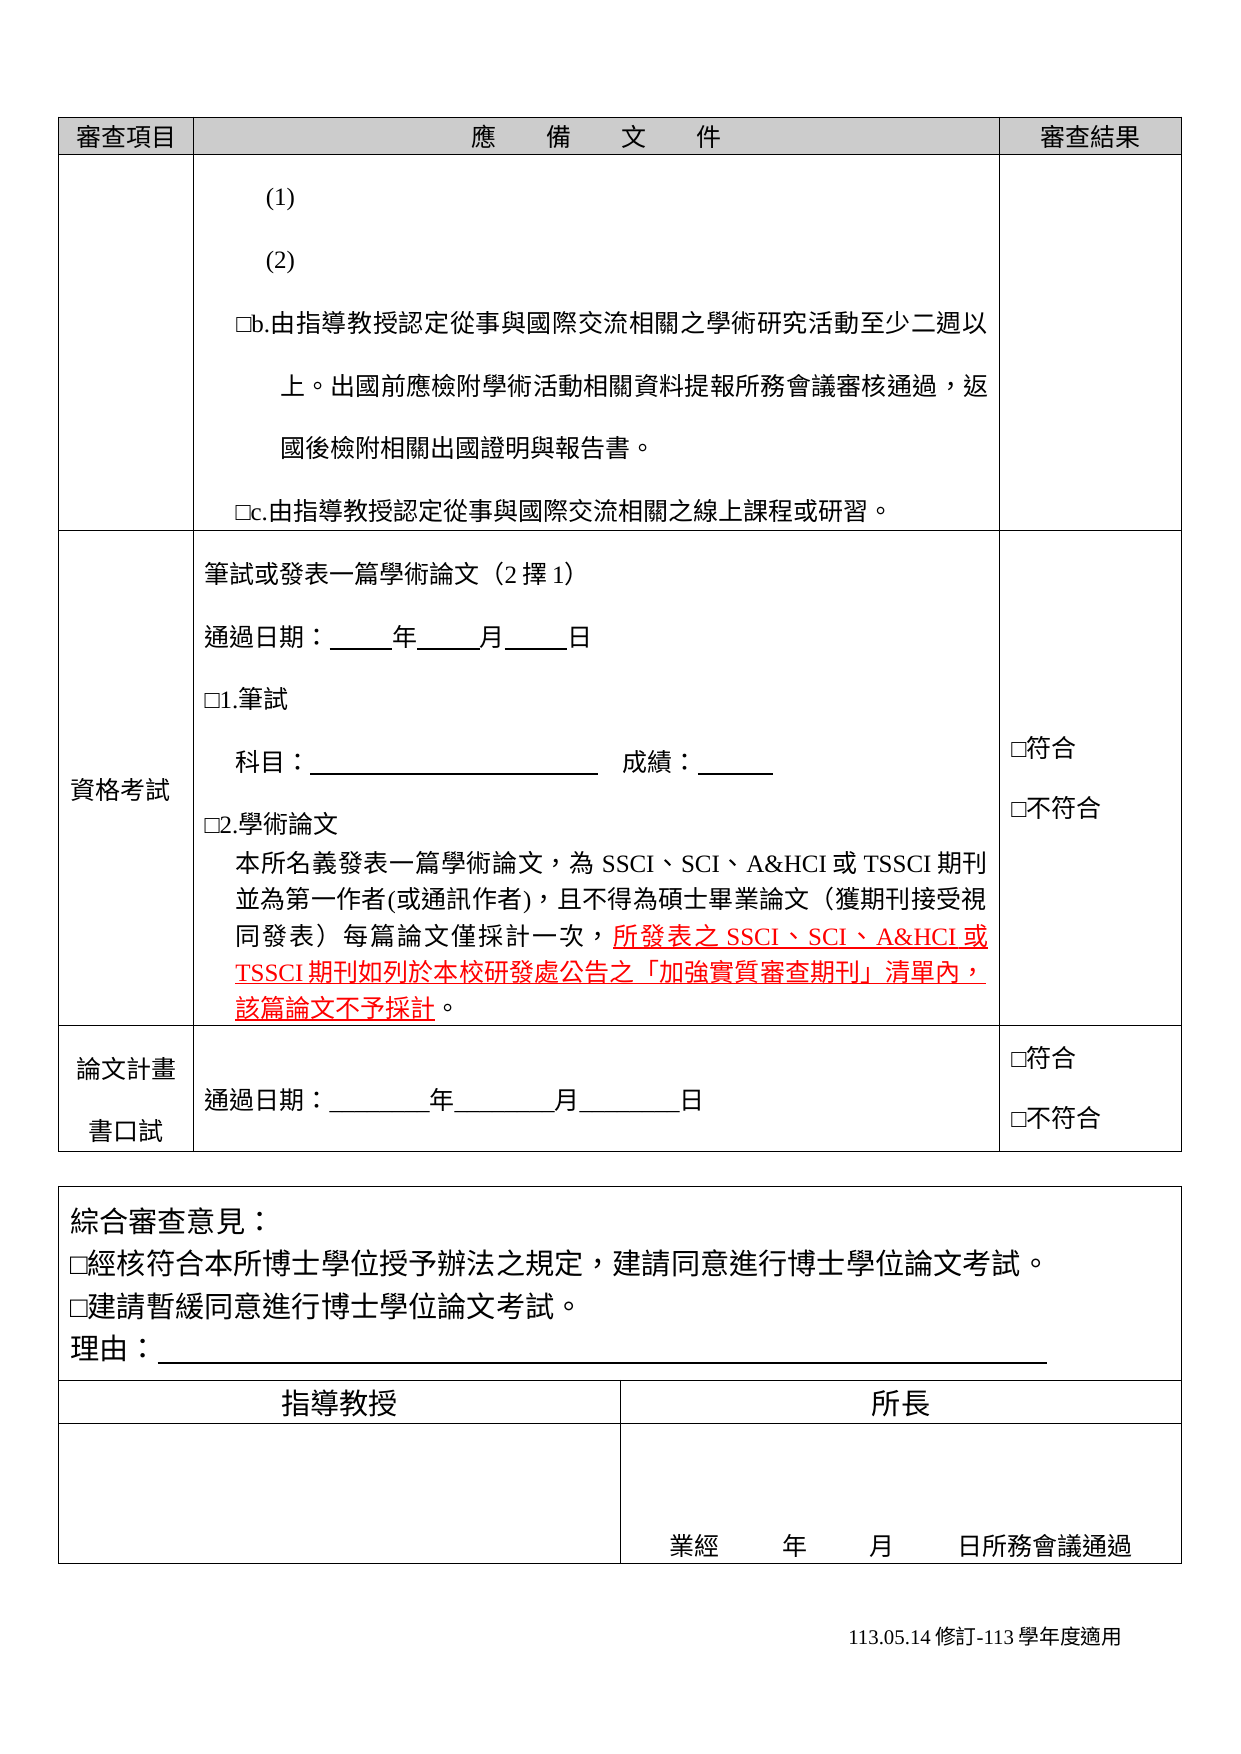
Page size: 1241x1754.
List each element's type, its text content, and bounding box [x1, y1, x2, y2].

table_cell (1) (2) □b.由指導教授認定從事與國際交流相關之學術研究活動至少二週以上。出國前應檢附學術活動相關資料提報所務會議審核通過，返國後檢附相關出國證明與報告書。 □c.由指導教授認定從事與國際交流相關之線上課程或研習。 [194, 155, 999, 530]
table_header 審查結果 [1000, 118, 1181, 154]
table_cell [1000, 155, 1181, 530]
table_cell 論文計畫書口試 [59, 1026, 193, 1151]
table_cell 業經 年 月 日所務會議通過 [621, 1424, 1181, 1562]
table_cell □符合 □不符合 [1000, 531, 1181, 1025]
table_cell [59, 1424, 620, 1562]
table_header 審查項目 [59, 118, 193, 154]
table_cell 所長 [621, 1381, 1181, 1423]
table_cell 通過日期：________年________月________日 [194, 1026, 999, 1151]
table_header 綜合審查意見： □經核符合本所博士學位授予辦法之規定，建請同意進行博士學位論文考試。 □建請暫緩同意進行博士學位論文考試。 理由： [59, 1187, 1181, 1380]
table_cell [59, 155, 193, 530]
table_cell 資格考試 [59, 531, 193, 1025]
table_header 應 備 文 件 [194, 118, 999, 154]
table_cell 指導教授 [59, 1381, 620, 1423]
table_cell □符合 □不符合 [1000, 1026, 1181, 1151]
table_cell 筆試或發表一篇學術論文（2擇1） 通過日期： 年 月 日 □1.筆試 科目： 成績： □2.學術論文 本所名義發表一篇學術論文，為SSCI、SCI、A&HCI或TSSCI期刊並為第一作者(或通訊作者)，且不得為碩士畢業論文（獲期刊接受視同發表）每篇論文僅採計一次，所發表之SSCI、SCI、A&HCI或TSSCI期刊如列於本校研發處公告之「加強實質審查期刊」清單內，該篇論文不予採計。 [194, 531, 999, 1025]
